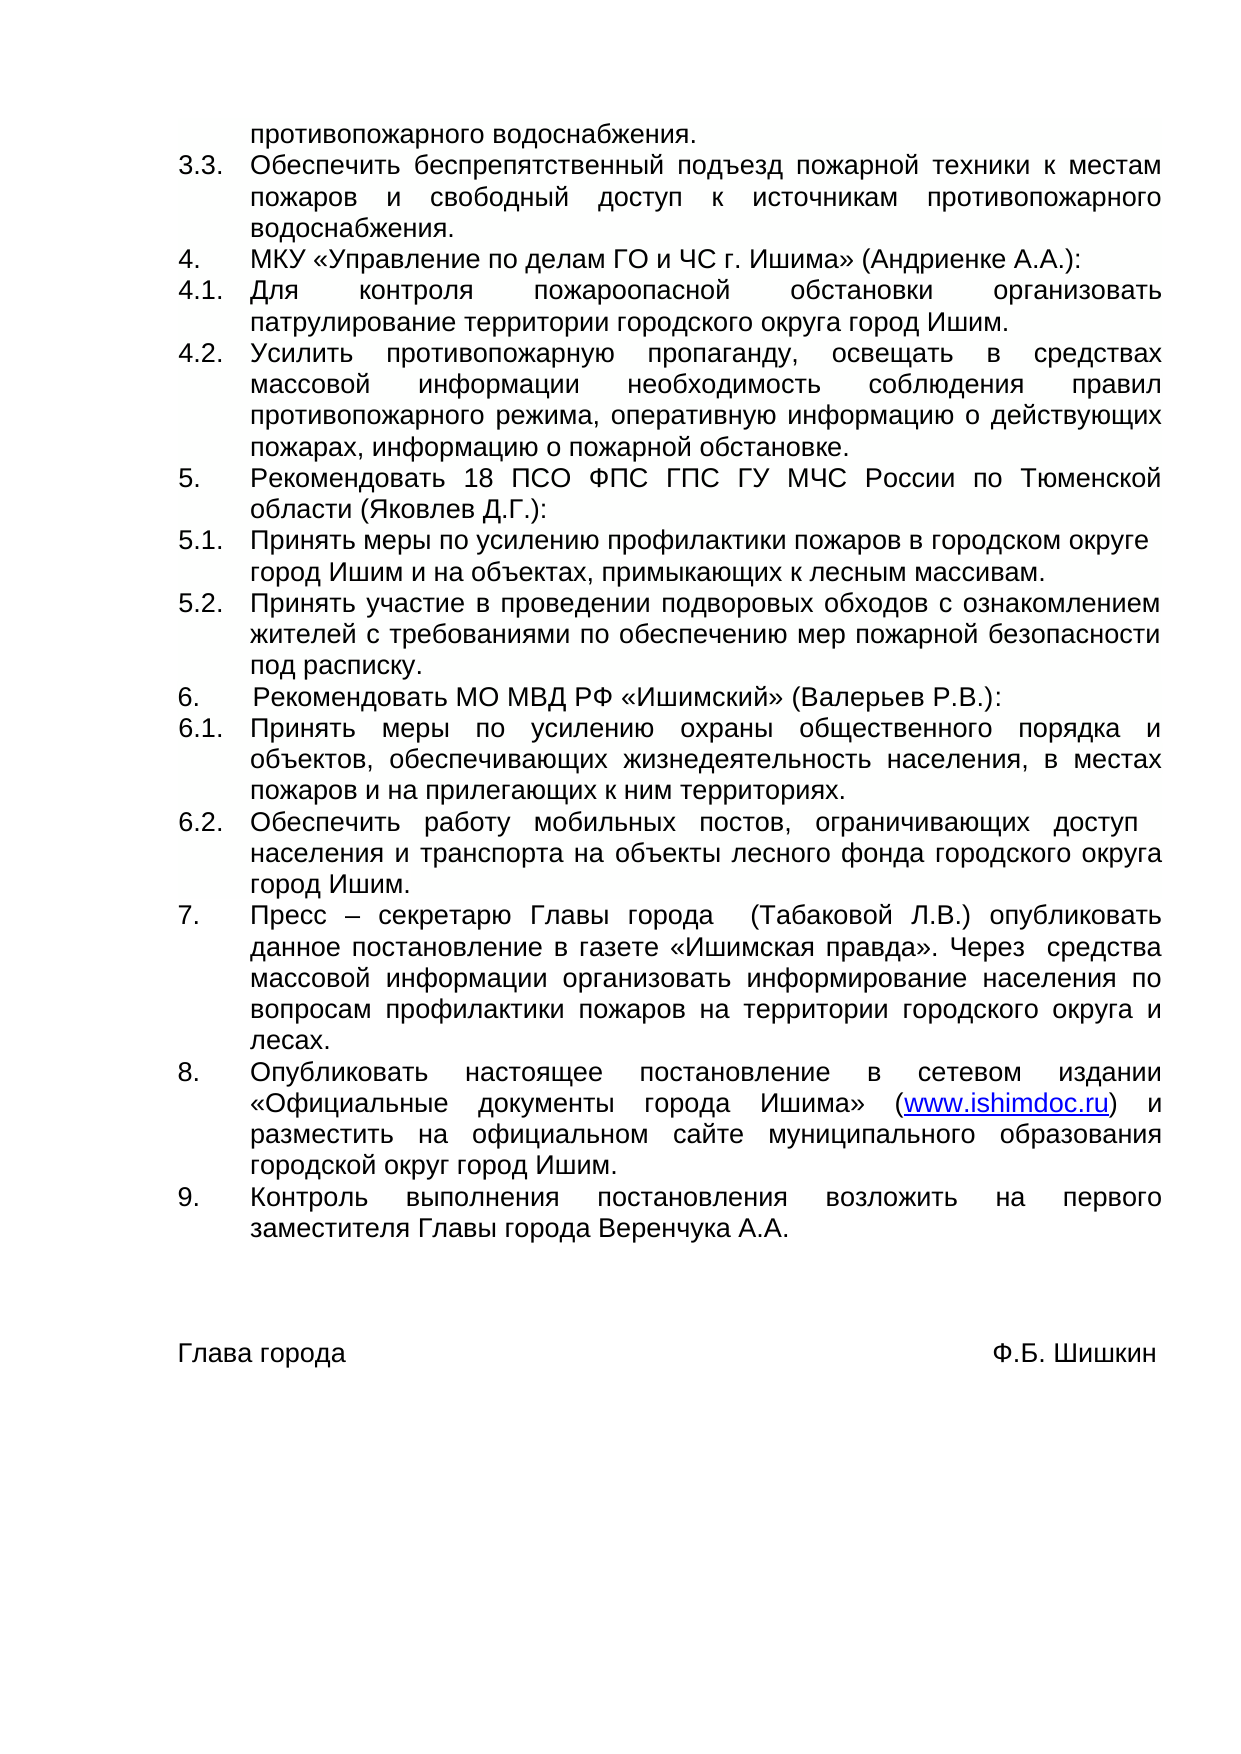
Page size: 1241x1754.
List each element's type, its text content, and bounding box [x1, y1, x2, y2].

text 4.1. Для контроля пожароопасной обстановки организовать патрулирование территории городского округа город Ишим. [178, 274, 1162, 337]
text 6.1. Принять меры по усилению охраны общественного порядка и объектов, обеспечивающих жизнедеятельность населения, в местах пожаров и на прилегающих к ним территориях. [178, 712, 1162, 806]
text 5.1. Принять меры по усилению профилактики пожаров в городском округе город Ишим и на объектах, примыкающих к лесным массивам. [178, 524, 1162, 587]
text 7. Пресс – секретарю Главы города (Табаковой Л.В.) опубликовать данное постановление в газете «Ишимская правда». Через средства массовой информации организовать информирование населения по вопросам профилактики пожаров на территории городского округа и лесах. [177, 899, 1162, 1056]
text 8. Опубликовать настоящее постановление в сетевом издании «Официальные документы города Ишима» (www.ishimdoc.ru) и разместить на официальном сайте муниципального образования городской округ город Ишим. [177, 1056, 1162, 1181]
text 4.2. Усилить противопожарную пропаганду, освещать в средствах массовой информации необходимость соблюдения правил противопожарного режима, оперативную информацию о действующих пожарах, информацию о пожарной обстановке. [178, 337, 1162, 462]
text 9. Контроль выполнения постановления возложить на первого заместителя Главы города Веренчука А.А. [177, 1181, 1162, 1243]
text противопожарного водоснабжения. [178, 118, 1162, 149]
text 6. Рекомендовать МО МВД РФ «Ишимский» (Валерьев Р.В.): [177, 681, 1162, 712]
text 5.2. Принять участие в проведении подворовых обходов с ознакомлением жителей с требованиями по обеспечению мер пожарной безопасности под расписку. [178, 587, 1161, 681]
text 3.3. Обеспечить беспрепятственный подъезд пожарной техники к местам пожаров и свободный доступ к источникам противопожарного водоснабжения. [178, 149, 1162, 243]
text 6.2. Обеспечить работу мобильных постов, ограничивающих доступ населения и транспорта на объекты лесного фонда городского округа город Ишим. [178, 806, 1162, 899]
text Глава города Ф.Б. Шишкин [177, 1337, 1162, 1368]
text 5. Рекомендовать 18 ПСО ФПС ГПС ГУ МЧС России по Тюменской области (Яковлев Д.Г.): [178, 462, 1162, 524]
text 4. МКУ «Управление по делам ГО и ЧС г. Ишима» (Андриенке А.А.): [178, 243, 1162, 274]
